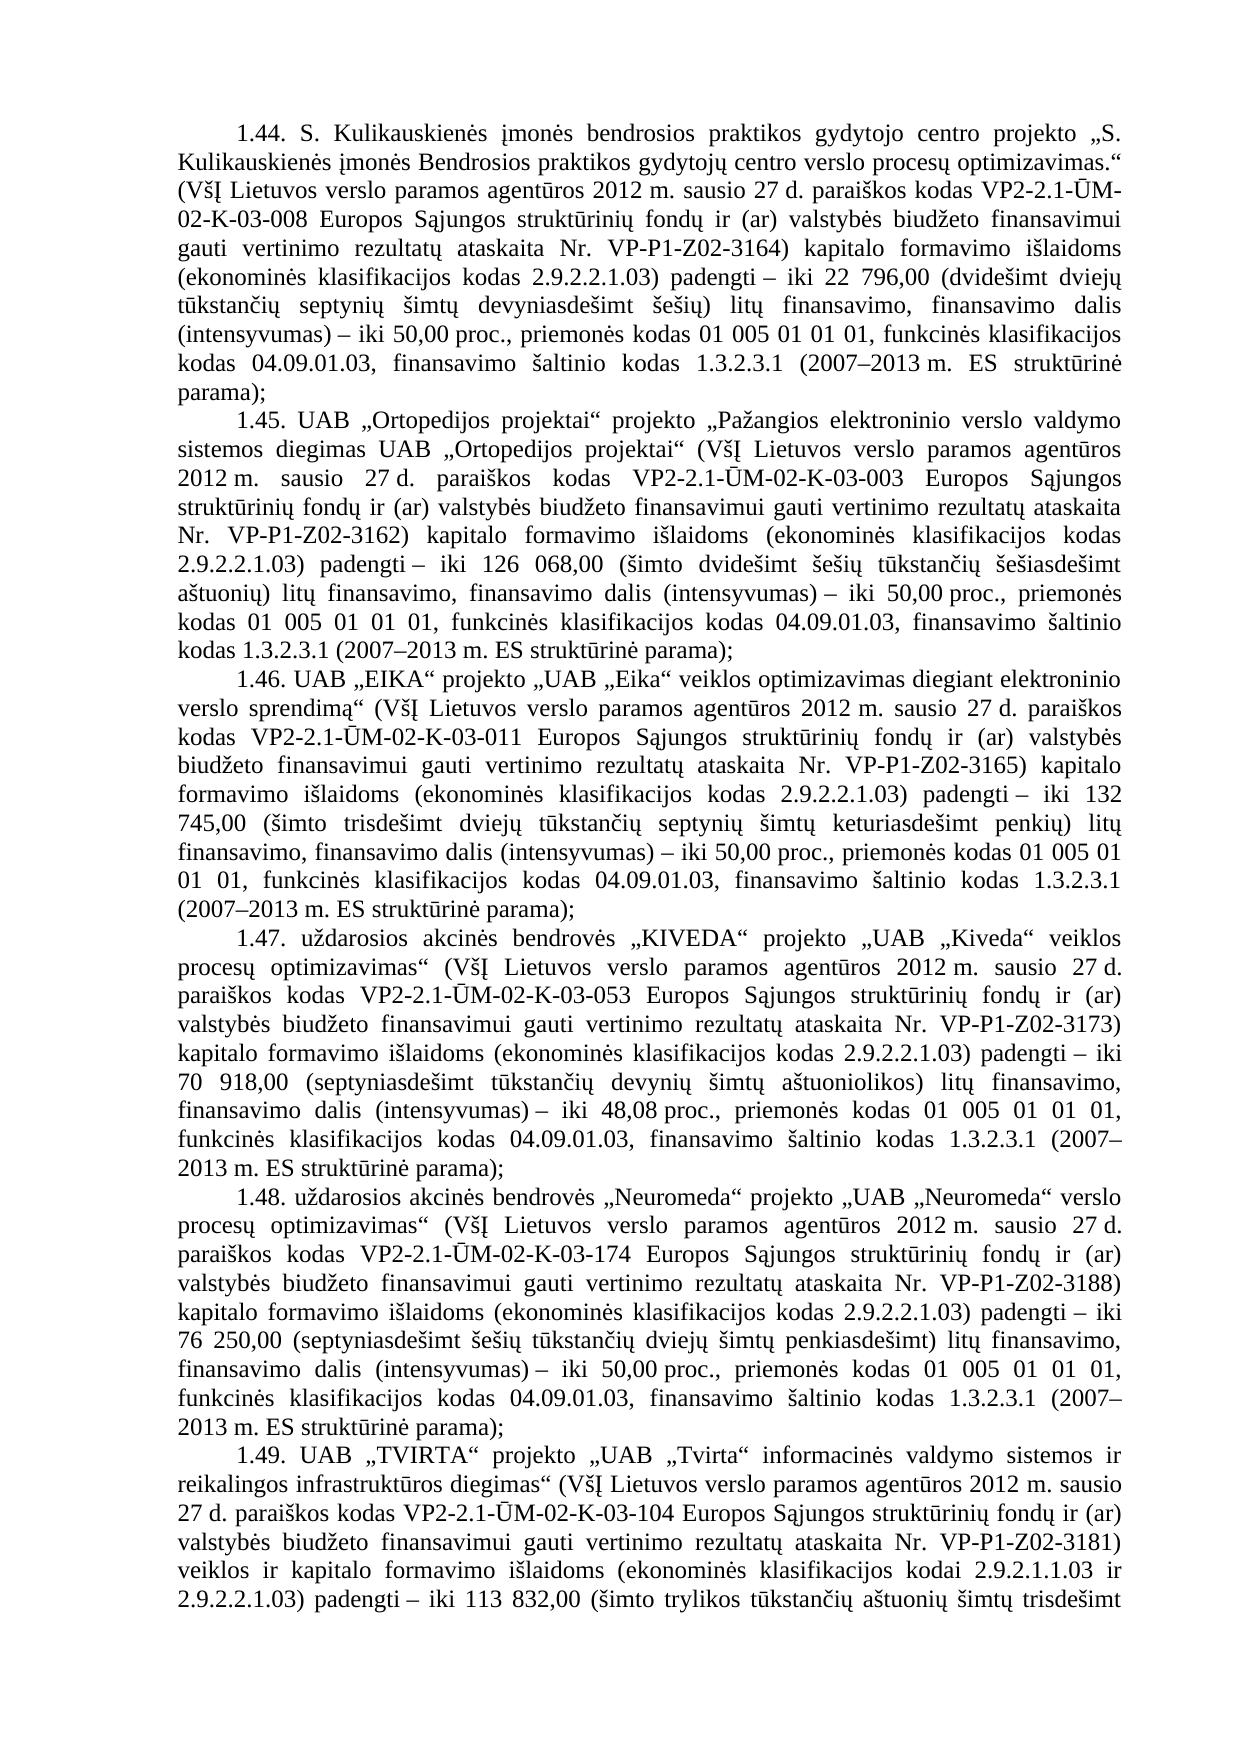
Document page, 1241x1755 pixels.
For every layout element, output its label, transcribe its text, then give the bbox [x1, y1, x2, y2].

text 1.48. uždarosios akcinės bendrovės „Neuromeda“ projekto „UAB „Neuromeda“ verslo procesų optimizavimas“ (VšĮ Lietuvos verslo paramos agentūros 2012 m. sausio 27 d. paraiškos kodas VP2-2.1-ŪM-02-K-03-174 Europos Sąjungos struktūrinių fondų ir (ar) valstybės biudžeto finansavimui gauti vertinimo rezultatų ataskaita Nr. VP-P1-Z02-3188) kapitalo formavimo išlaidoms (ekonominės klasifikacijos kodas 2.9.2.2.1.03) padengti – iki 76 250,00 (septyniasdešimt šešių tūkstančių dviejų šimtų penkiasdešimt) litų finansavimo, finansavimo dalis (intensyvumas) – iki 50,00 proc., priemonės kodas 01 005 01 01 01, funkcinės klasifikacijos kodas 04.09.01.03, finansavimo šaltinio kodas 1.3.2.3.1 (2007–2013 m. ES struktūrinė parama); [177, 1182, 1122, 1441]
text 1.49. UAB „TVIRTA“ projekto „UAB „Tvirta“ informacinės valdymo sistemos ir reikalingos infrastruktūros diegimas“ (VšĮ Lietuvos verslo paramos agentūros 2012 m. sausio 27 d. paraiškos kodas VP2-2.1-ŪM-02-K-03-104 Europos Sąjungos struktūrinių fondų ir (ar) valstybės biudžeto finansavimui gauti vertinimo rezultatų ataskaita Nr. VP-P1-Z02-3181) veiklos ir kapitalo formavimo išlaidoms (ekonominės klasifikacijos kodai 2.9.2.1.1.03 ir 2.9.2.2.1.03) padengti – iki 113 832,00 (šimto trylikos tūkstančių aštuonių šimtų trisdešimt [177, 1441, 1122, 1613]
text 1.46. UAB „EIKA“ projekto „UAB „Eika“ veiklos optimizavimas diegiant elektroninio verslo sprendimą“ (VšĮ Lietuvos verslo paramos agentūros 2012 m. sausio 27 d. paraiškos kodas VP2-2.1-ŪM-02-K-03-011 Europos Sąjungos struktūrinių fondų ir (ar) valstybės biudžeto finansavimui gauti vertinimo rezultatų ataskaita Nr. VP-P1-Z02-3165) kapitalo formavimo išlaidoms (ekonominės klasifikacijos kodas 2.9.2.2.1.03) padengti – iki 132 745,00 (šimto trisdešimt dviejų tūkstančių septynių šimtų keturiasdešimt penkių) litų finansavimo, finansavimo dalis (intensyvumas) – iki 50,00 proc., priemonės kodas 01 005 01 01 01, funkcinės klasifikacijos kodas 04.09.01.03, finansavimo šaltinio kodas 1.3.2.3.1 (2007–2013 m. ES struktūrinė parama); [177, 664, 1122, 923]
text 1.45. UAB „Ortopedijos projektai“ projekto „Pažangios elektroninio verslo valdymo sistemos diegimas UAB „Ortopedijos projektai“ (VšĮ Lietuvos verslo paramos agentūros 2012 m. sausio 27 d. paraiškos kodas VP2-2.1-ŪM-02-K-03-003 Europos Sąjungos struktūrinių fondų ir (ar) valstybės biudžeto finansavimui gauti vertinimo rezultatų ataskaita Nr. VP-P1-Z02-3162) kapitalo formavimo išlaidoms (ekonominės klasifikacijos kodas 2.9.2.2.1.03) padengti – iki 126 068,00 (šimto dvidešimt šešių tūkstančių šešiasdešimt aštuonių) litų finansavimo, finansavimo dalis (intensyvumas) – iki 50,00 proc., priemonės kodas 01 005 01 01 01, funkcinės klasifikacijos kodas 04.09.01.03, finansavimo šaltinio kodas 1.3.2.3.1 (2007–2013 m. ES struktūrinė parama); [177, 406, 1122, 664]
text 1.47. uždarosios akcinės bendrovės „KIVEDA“ projekto „UAB „Kiveda“ veiklos procesų optimizavimas“ (VšĮ Lietuvos verslo paramos agentūros 2012 m. sausio 27 d. paraiškos kodas VP2-2.1-ŪM-02-K-03-053 Europos Sąjungos struktūrinių fondų ir (ar) valstybės biudžeto finansavimui gauti vertinimo rezultatų ataskaita Nr. VP-P1-Z02-3173) kapitalo formavimo išlaidoms (ekonominės klasifikacijos kodas 2.9.2.2.1.03) padengti – iki 70 918,00 (septyniasdešimt tūkstančių devynių šimtų aštuoniolikos) litų finansavimo, finansavimo dalis (intensyvumas) – iki 48,08 proc., priemonės kodas 01 005 01 01 01, funkcinės klasifikacijos kodas 04.09.01.03, finansavimo šaltinio kodas 1.3.2.3.1 (2007–2013 m. ES struktūrinė parama); [177, 923, 1122, 1182]
text 1.44. S. Kulikauskienės įmonės bendrosios praktikos gydytojo centro projekto „S. Kulikauskienės įmonės Bendrosios praktikos gydytojų centro verslo procesų optimizavimas.“ (VšĮ Lietuvos verslo paramos agentūros 2012 m. sausio 27 d. paraiškos kodas VP2-2.1-ŪM-02-K-03-008 Europos Sąjungos struktūrinių fondų ir (ar) valstybės biudžeto finansavimui gauti vertinimo rezultatų ataskaita Nr. VP-P1-Z02-3164) kapitalo formavimo išlaidoms (ekonominės klasifikacijos kodas 2.9.2.2.1.03) padengti – iki 22 796,00 (dvidešimt dviejų tūkstančių septynių šimtų devyniasdešimt šešių) litų finansavimo, finansavimo dalis (intensyvumas) – iki 50,00 proc., priemonės kodas 01 005 01 01 01, funkcinės klasifikacijos kodas 04.09.01.03, finansavimo šaltinio kodas 1.3.2.3.1 (2007–2013 m. ES struktūrinė parama); [177, 118, 1122, 406]
